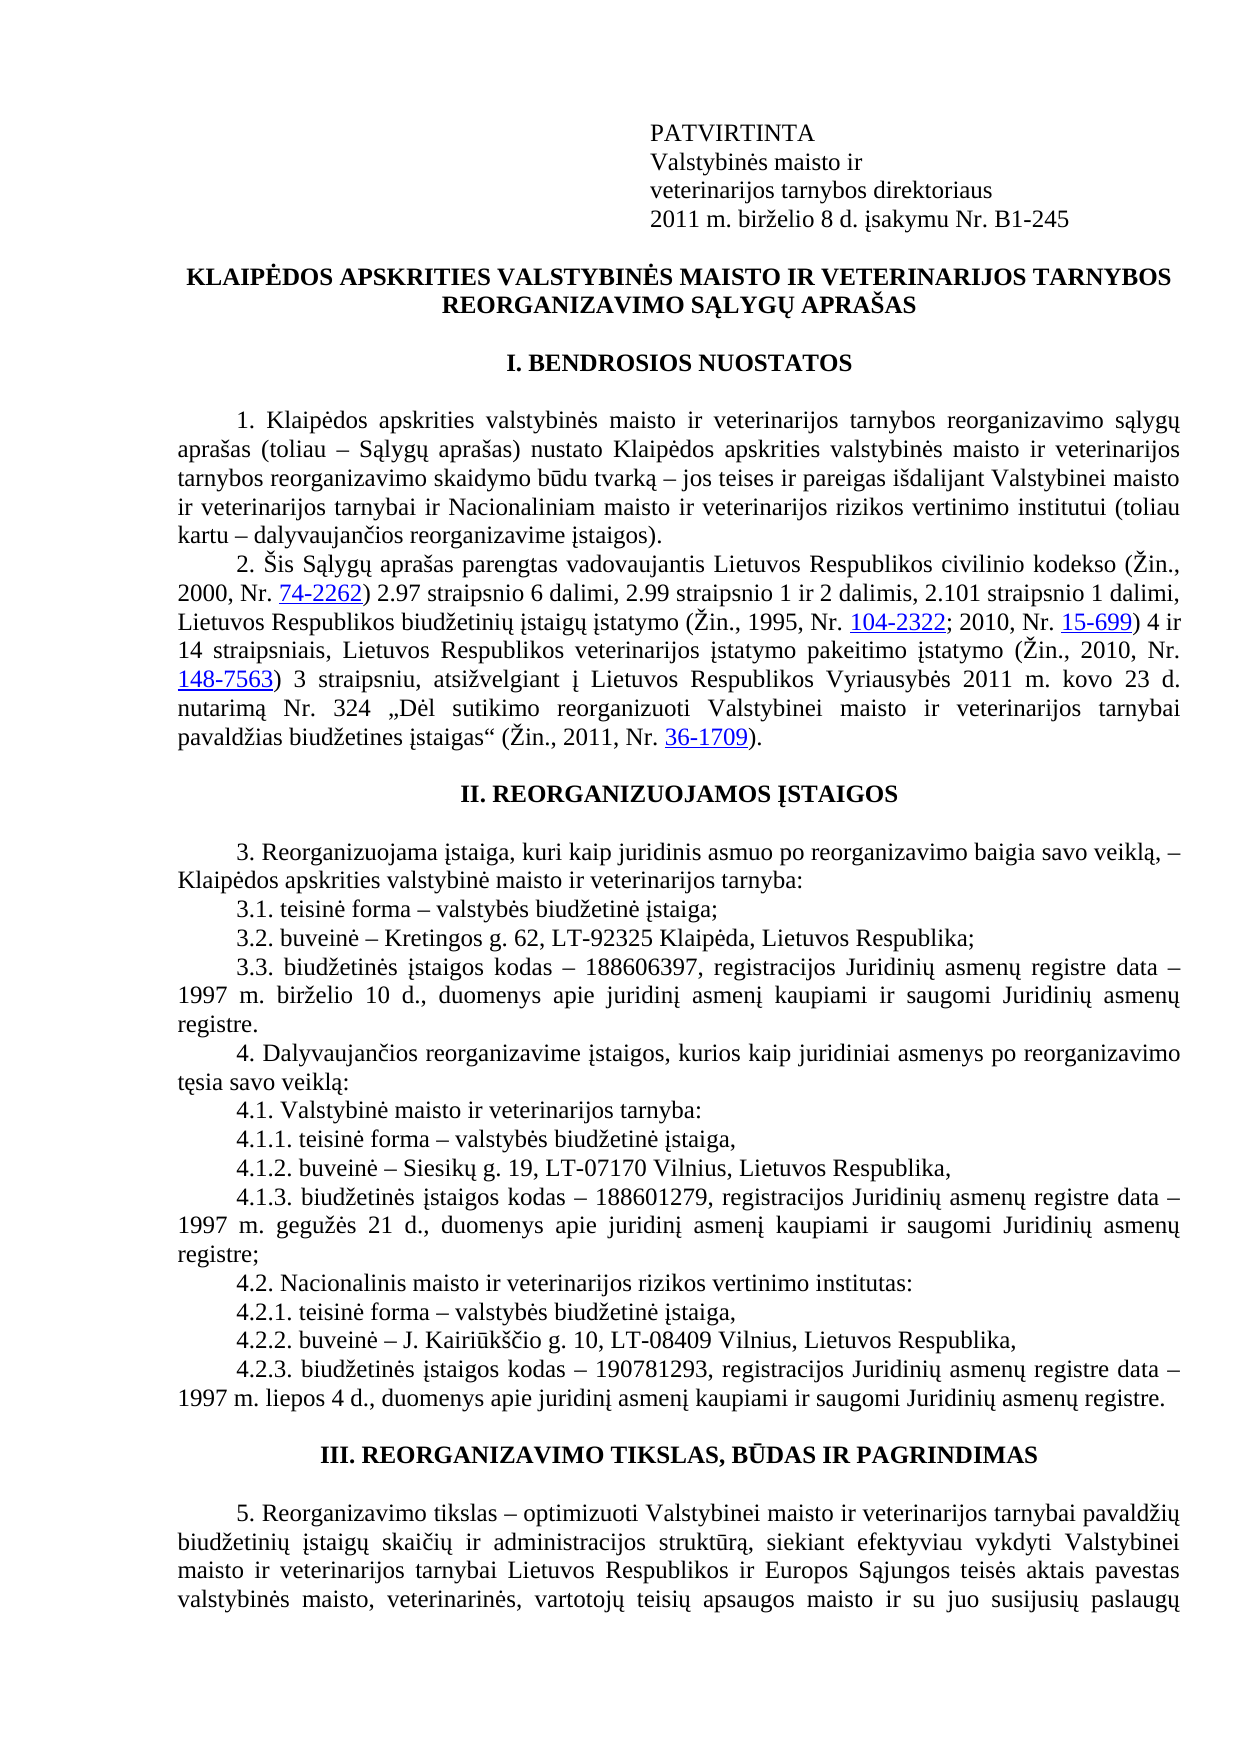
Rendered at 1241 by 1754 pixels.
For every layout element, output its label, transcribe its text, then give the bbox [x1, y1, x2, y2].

text 4.2. Nacionalinis maisto ir veterinarijos rizikos vertinimo institutas: [177, 1268, 1181, 1297]
text 3. Reorganizuojama įstaiga, kuri kaip juridinis asmuo po reorganizavimo baigia savo veiklą, – Klaipėdos apskrities valstybinė maisto ir veterinarijos tarnyba: [177, 837, 1181, 894]
text 5. Reorganizavimo tikslas – optimizuoti Valstybinei maisto ir veterinarijos tarnybai pavaldžių biudžetinių įstaigų skaičių ir administracijos struktūrą, siekiant efektyviau vykdyti Valstybinei maisto ir veterinarijos tarnybai Lietuvos Respublikos ir Europos Sąjungos teisės aktais pavestas valstybinės maisto, veterinarinės, vartotojų teisių apsaugos maisto ir su juo susijusių paslaugų [177, 1498, 1181, 1613]
text I. BENDROSIOS NUOSTATOS [177, 348, 1181, 377]
text 4.2.3. biudžetinės įstaigos kodas – 190781293, registracijos Juridinių asmenų registre data – 1997 m. liepos 4 d., duomenys apie juridinį asmenį kaupiami ir saugomi Juridinių asmenų registre. [177, 1354, 1181, 1412]
text 3.3. biudžetinės įstaigos kodas – 188606397, registracijos Juridinių asmenų registre data – 1997 m. birželio 10 d., duomenys apie juridinį asmenį kaupiami ir saugomi Juridinių asmenų registre. [177, 952, 1181, 1038]
text 4.1.1. teisinė forma – valstybės biudžetinė įstaiga, [177, 1124, 1181, 1153]
text III. REORGANIZAVIMO TIKSLAS, BŪDAS IR PAGRINDIMAS [177, 1441, 1181, 1469]
text veterinarijos tarnybos direktoriaus [650, 176, 1181, 204]
text 1. Klaipėdos apskrities valstybinės maisto ir veterinarijos tarnybos reorganizavimo sąlygų aprašas (toliau – Sąlygų aprašas) nustato Klaipėdos apskrities valstybinės maisto ir veterinarijos tarnybos reorganizavimo skaidymo būdu tvarką – jos teises ir pareigas išdalijant Valstybinei maisto ir veterinarijos tarnybai ir Nacionaliniam maisto ir veterinarijos rizikos vertinimo institutui (toliau kartu – dalyvaujančios reorganizavime įstaigos). [177, 406, 1181, 549]
text 4.2.1. teisinė forma – valstybės biudžetinė įstaiga, [177, 1297, 1181, 1326]
text 2011 m. birželio 8 d. įsakymu Nr. B1-245 [650, 204, 1181, 233]
text Valstybinės maisto ir [650, 147, 1181, 176]
text 4.2.2. buveinė – J. Kairiūkščio g. 10, LT-08409 Vilnius, Lietuvos Respublika, [177, 1326, 1181, 1354]
text II. REORGANIZUOJAMOS ĮSTAIGOS [177, 779, 1181, 808]
text PATVIRTINTA [650, 118, 1181, 147]
text 4.1. Valstybinė maisto ir veterinarijos tarnyba: [177, 1096, 1181, 1124]
text 2. Šis Sąlygų aprašas parengtas vadovaujantis Lietuvos Respublikos civilinio kodekso (Žin., 2000, Nr. 74-2262) 2.97 straipsnio 6 dalimi, 2.99 straipsnio 1 ir 2 dalimis, 2.101 straipsnio 1 dalimi, Lietuvos Respublikos biudžetinių įstaigų įstatymo (Žin., 1995, Nr. 104-2322; 2010, Nr. 15-699) 4 ir 14 straipsniais, Lietuvos Respublikos veterinarijos įstatymo pakeitimo įstatymo (Žin., 2010, Nr. 148-7563) 3 straipsniu, atsižvelgiant į Lietuvos Respublikos Vyriausybės 2011 m. kovo 23 d. nutarimą Nr. 324 „Dėl sutikimo reorganizuoti Valstybinei maisto ir veterinarijos tarnybai pavaldžias biudžetines įstaigas“ (Žin., 2011, Nr. 36-1709). [177, 549, 1181, 751]
text 4. Dalyvaujančios reorganizavime įstaigos, kurios kaip juridiniai asmenys po reorganizavimo tęsia savo veiklą: [177, 1038, 1181, 1096]
text 4.1.2. buveinė – Siesikų g. 19, LT-07170 Vilnius, Lietuvos Respublika, [177, 1153, 1181, 1182]
text KLAIPĖDOS APSKRITIES VALSTYBINĖS MAISTO IR VETERINARIJOS TARNYBOS REORGANIZAVIMO SĄLYGŲ APRAŠAS [177, 262, 1181, 319]
text 3.2. buveinė – Kretingos g. 62, LT-92325 Klaipėda, Lietuvos Respublika; [177, 923, 1181, 952]
text 3.1. teisinė forma – valstybės biudžetinė įstaiga; [177, 894, 1181, 923]
text 4.1.3. biudžetinės įstaigos kodas – 188601279, registracijos Juridinių asmenų registre data – 1997 m. gegužės 21 d., duomenys apie juridinį asmenį kaupiami ir saugomi Juridinių asmenų registre; [177, 1182, 1181, 1268]
